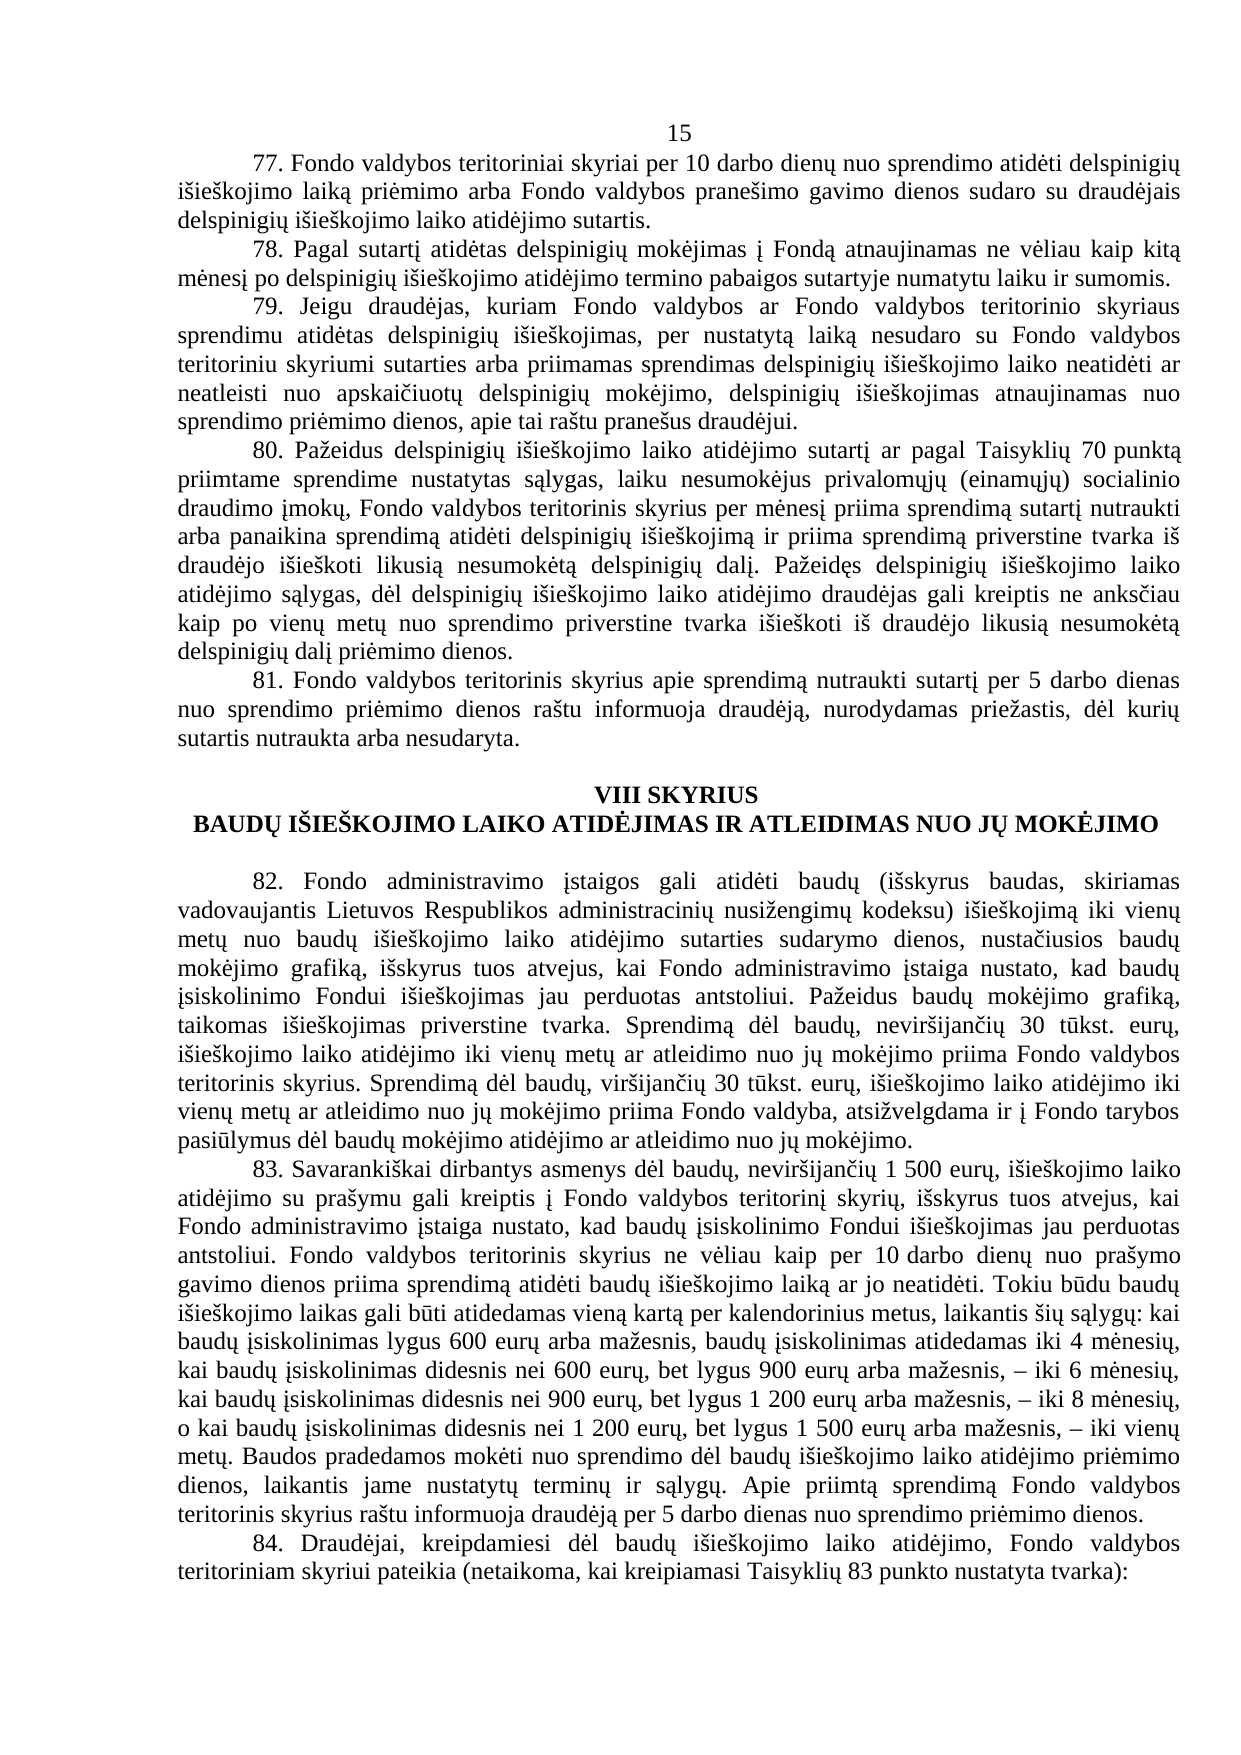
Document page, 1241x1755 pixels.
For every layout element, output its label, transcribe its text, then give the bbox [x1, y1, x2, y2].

text 83. Savarankiškai dirbantys asmenys dėl baudų, neviršijančių 1 500 eurų, išieškojimo laiko atidėjimo su prašymu gali kreiptis į Fondo valdybos teritorinį skyrių, išskyrus tuos atvejus, kai Fondo administravimo įstaiga nustato, kad baudų įsiskolinimo Fondui išieškojimas jau perduotas antstoliui. Fondo valdybos teritorinis skyrius ne vėliau kaip per 10 darbo dienų nuo prašymo gavimo dienos priima sprendimą atidėti baudų išieškojimo laiką ar jo neatidėti. Tokiu būdu baudų išieškojimo laikas gali būti atidedamas vieną kartą per kalendorinius metus, laikantis šių sąlygų: kai baudų įsiskolinimas lygus 600 eurų arba mažesnis, baudų įsiskolinimas atidedamas iki 4 mėnesių, kai baudų įsiskolinimas didesnis nei 600 eurų, bet lygus 900 eurų arba mažesnis, – iki 6 mėnesių, kai baudų įsiskolinimas didesnis nei 900 eurų, bet lygus 1 200 eurų arba mažesnis, – iki 8 mėnesių, o kai baudų įsiskolinimas didesnis nei 1 200 eurų, bet lygus 1 500 eurų arba mažesnis, – iki vienų metų. Baudos pradedamos mokėti nuo sprendimo dėl baudų išieškojimo laiko atidėjimo priėmimo dienos, laikantis jame nustatytų terminų ir sąlygų. Apie priimtą sprendimą Fondo valdybos teritorinis skyrius raštu informuoja draudėją per 5 darbo dienas nuo sprendimo priėmimo dienos. [177, 1154, 1181, 1528]
text 79. Jeigu draudėjas, kuriam Fondo valdybos ar Fondo valdybos teritorinio skyriaus sprendimu atidėtas delspinigių išieškojimas, per nustatytą laiką nesudaro su Fondo valdybos teritoriniu skyriumi sutarties arba priimamas sprendimas delspinigių išieškojimo laiko neatidėti ar neatleisti nuo apskaičiuotų delspinigių mokėjimo, delspinigių išieškojimas atnaujinamas nuo sprendimo priėmimo dienos, apie tai raštu pranešus draudėjui. [177, 291, 1181, 435]
text 81. Fondo valdybos teritorinis skyrius apie sprendimą nutraukti sutartį per 5 darbo dienas nuo sprendimo priėmimo dienos raštu informuoja draudėją, nurodydamas priežastis, dėl kurių sutartis nutraukta arba nesudaryta. [177, 665, 1181, 751]
text 78. Pagal sutartį atidėtas delspinigių mokėjimas į Fondą atnaujinamas ne vėliau kaip kitą mėnesį po delspinigių išieškojimo atidėjimo termino pabaigos sutartyje numatytu laiku ir sumomis. [177, 234, 1181, 291]
text 80. Pažeidus delspinigių išieškojimo laiko atidėjimo sutartį ar pagal Taisyklių 70 punktą priimtame sprendime nustatytas sąlygas, laiku nesumokėjus privalomųjų (einamųjų) socialinio draudimo įmokų, Fondo valdybos teritorinis skyrius per mėnesį priima sprendimą sutartį nutraukti arba panaikina sprendimą atidėti delspinigių išieškojimą ir priima sprendimą priverstine tvarka iš draudėjo išieškoti likusią nesumokėtą delspinigių dalį. Pažeidęs delspinigių išieškojimo laiko atidėjimo sąlygas, dėl delspinigių išieškojimo laiko atidėjimo draudėjas gali kreiptis ne anksčiau kaip po vienų metų nuo sprendimo priverstine tvarka išieškoti iš draudėjo likusią nesumokėtą delspinigių dalį priėmimo dienos. [177, 435, 1181, 665]
text 77. Fondo valdybos teritoriniai skyriai per 10 darbo dienų nuo sprendimo atidėti delspinigių išieškojimo laiką priėmimo arba Fondo valdybos pranešimo gavimo dienos sudaro su draudėjais delspinigių išieškojimo laiko atidėjimo sutartis. [177, 148, 1181, 234]
text 84. Draudėjai, kreipdamiesi dėl baudų išieškojimo laiko atidėjimo, Fondo valdybos teritoriniam skyriui pateikia (netaikoma, kai kreipiamasi Taisyklių 83 punkto nustatyta tvarka): [177, 1528, 1181, 1585]
text 82. Fondo administravimo įstaigos gali atidėti baudų (išskyrus baudas, skiriamas vadovaujantis Lietuvos Respublikos administracinių nusižengimų kodeksu) išieškojimą iki vienų metų nuo baudų išieškojimo laiko atidėjimo sutarties sudarymo dienos, nustačiusios baudų mokėjimo grafiką, išskyrus tuos atvejus, kai Fondo administravimo įstaiga nustato, kad baudų įsiskolinimo Fondui išieškojimas jau perduotas antstoliui. Pažeidus baudų mokėjimo grafiką, taikomas išieškojimas priverstine tvarka. Sprendimą dėl baudų, neviršijančių 30 tūkst. eurų, išieškojimo laiko atidėjimo iki vienų metų ar atleidimo nuo jų mokėjimo priima Fondo valdybos teritorinis skyrius. Sprendimą dėl baudų, viršijančių 30 tūkst. eurų, išieškojimo laiko atidėjimo iki vienų metų ar atleidimo nuo jų mokėjimo priima Fondo valdyba, atsižvelgdama ir į Fondo tarybos pasiūlymus dėl baudų mokėjimo atidėjimo ar atleidimo nuo jų mokėjimo. [177, 866, 1181, 1154]
text VIII SKYRIUS BAUDų IŠIEŠKOJIMO LAIKO ATIDĖJIMAS IR ATLEIDIMAS NUO jų MOKĖJIMO [177, 780, 1181, 838]
